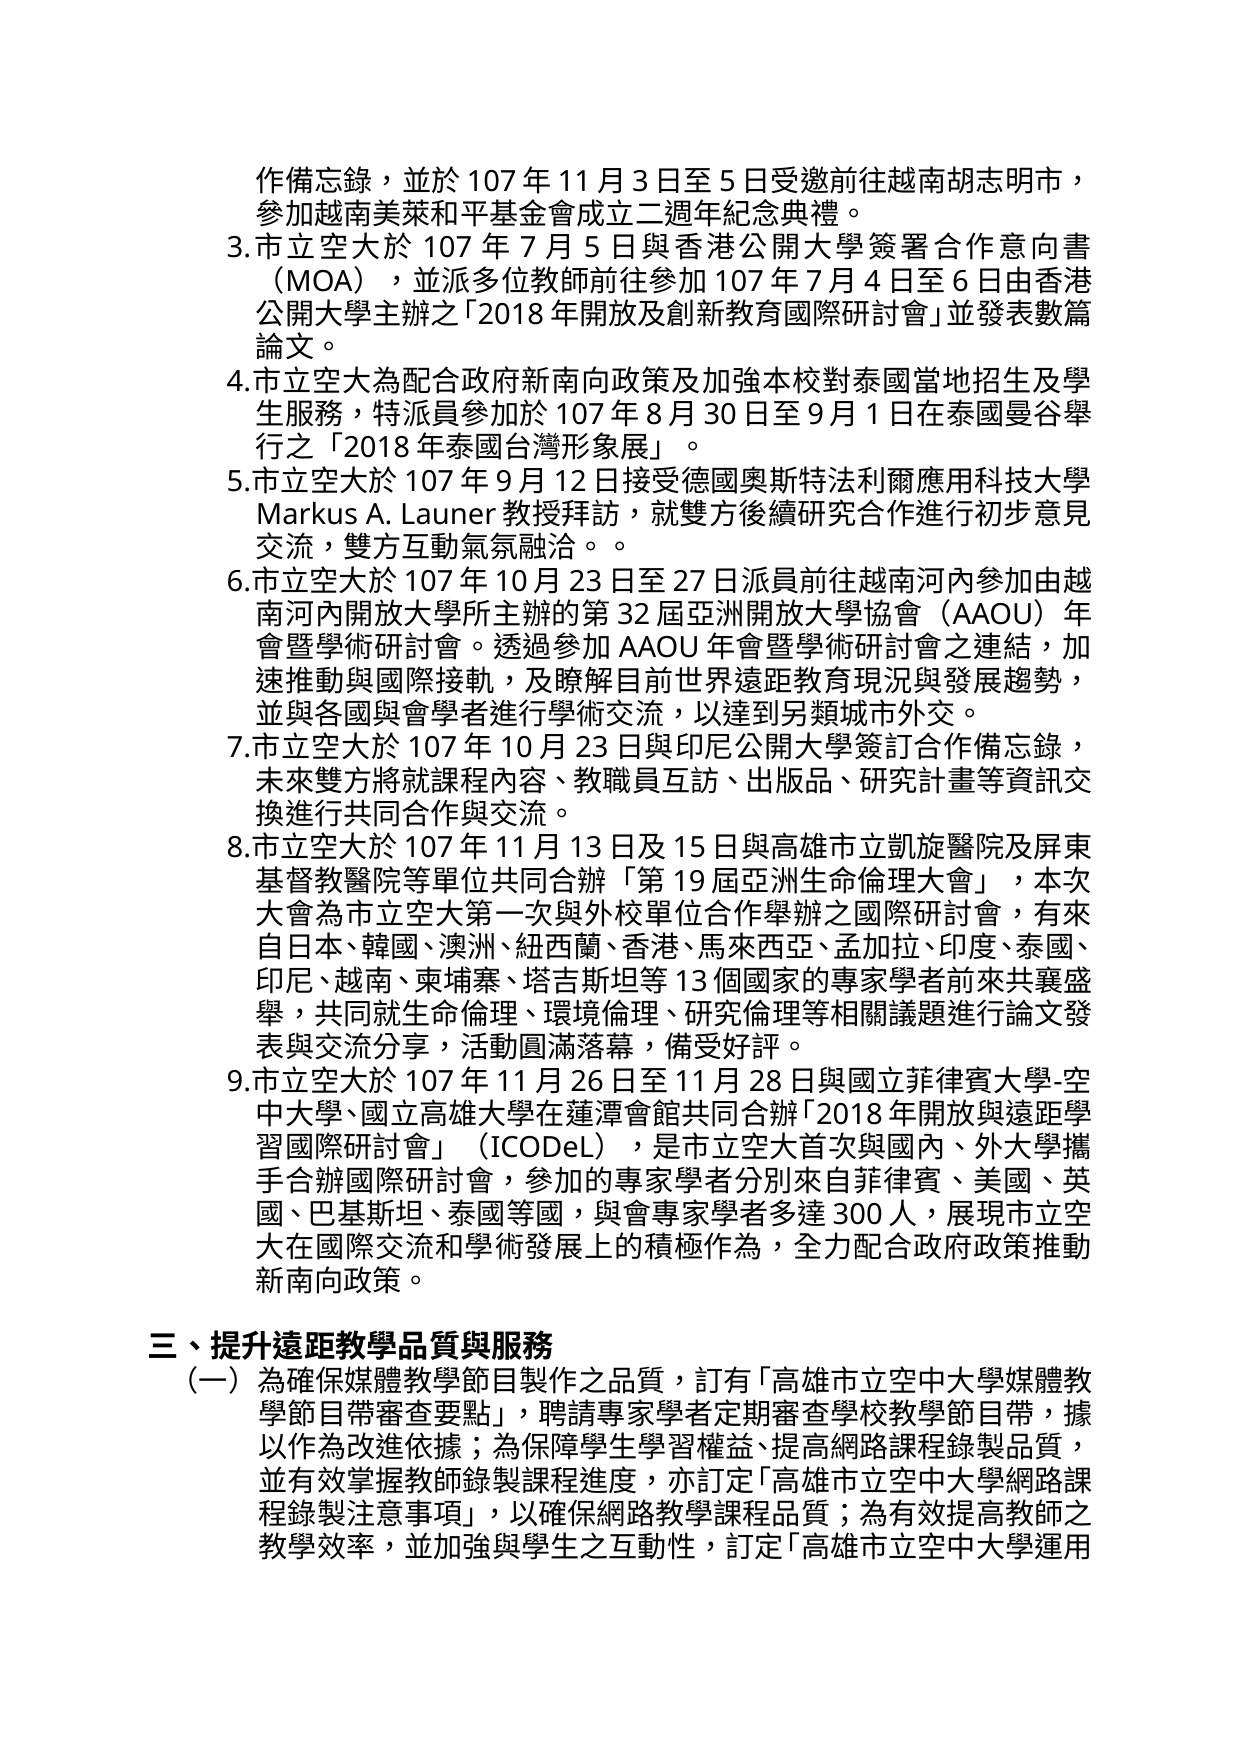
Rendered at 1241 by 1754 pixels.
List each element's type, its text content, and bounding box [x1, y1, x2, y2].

text 3.市立空大於107年7月5日與香港公開大學簽署合作意向書（MOA），並派多位教師前往參加107年7月4日至6日由香港公開大學主辦之「2018年開放及創新教育國際研討會」並發表數篇論文。 [226, 231, 1092, 364]
text （一）為確保媒體教學節目製作之品質，訂有「高雄市立空中大學媒體教學節目帶審查要點」，聘請專家學者定期審查學校教學節目帶，據以作為改進依據；為保障學生學習權益、提高網路課程錄製品質，並有效掌握教師錄製課程進度，亦訂定「高雄市立空中大學網路課程錄製注意事項」，以確保網路教學課程品質；為有效提高教師之教學效率，並加強與學生之互動性，訂定「高雄市立空中大學運用 [169, 1364, 1092, 1564]
text 5.市立空大於107年9月12日接受德國奧斯特法利爾應用科技大學Markus A. Launer教授拜訪，就雙方後續研究合作進行初步意見交流，雙方互動氣氛融洽。。 [226, 464, 1092, 564]
text 6.市立空大於107年10月23日至27日派員前往越南河內參加由越南河內開放大學所主辦的第32屆亞洲開放大學協會（AAOU）年會暨學術研討會。透過參加AAOU年會暨學術研討會之連結，加速推動與國際接軌，及瞭解目前世界遠距教育現況與發展趨勢，並與各國與會學者進行學術交流，以達到另類城市外交。 [226, 564, 1092, 731]
text 三、提升遠距教學品質與服務 [148, 1331, 1092, 1364]
text 4.市立空大為配合政府新南向政策及加強本校對泰國當地招生及學生服務，特派員參加於107年8月30日至9月1日在泰國曼谷舉行之「2018年泰國台灣形象展」。 [226, 364, 1092, 464]
text 8.市立空大於107年11月13日及15日與高雄市立凱旋醫院及屏東基督教醫院等單位共同合辦「第19屆亞洲生命倫理大會」，本次大會為市立空大第一次與外校單位合作舉辦之國際研討會，有來自日本、韓國、澳洲、紐西蘭、香港、馬來西亞、孟加拉、印度、泰國、印尼、越南、柬埔寨、塔吉斯坦等13個國家的專家學者前來共襄盛舉，共同就生命倫理、環境倫理、研究倫理等相關議題進行論文發表與交流分享，活動圓滿落幕，備受好評。 [226, 831, 1092, 1064]
text 9.市立空大於107年11月26日至11月28日與國立菲律賓大學-空中大學、國立高雄大學在蓮潭會館共同合辦「2018年開放與遠距學習國際研討會」（ICODeL），是市立空大首次與國內、外大學攜手合辦國際研討會，參加的專家學者分別來自菲律賓、美國、英國、巴基斯坦、泰國等國，與會專家學者多達300人，展現市立空大在國際交流和學術發展上的積極作為，全力配合政府政策推動新南向政策。 [226, 1064, 1092, 1298]
text 7.市立空大於107年10月23日與印尼公開大學簽訂合作備忘錄，未來雙方將就課程內容、教職員互訪、出版品、研究計畫等資訊交換進行共同合作與交流。 [226, 731, 1092, 831]
text 作備忘錄，並於107年11月3日至5日受邀前往越南胡志明市，參加越南美萊和平基金會成立二週年紀念典禮。 [226, 164, 1092, 231]
